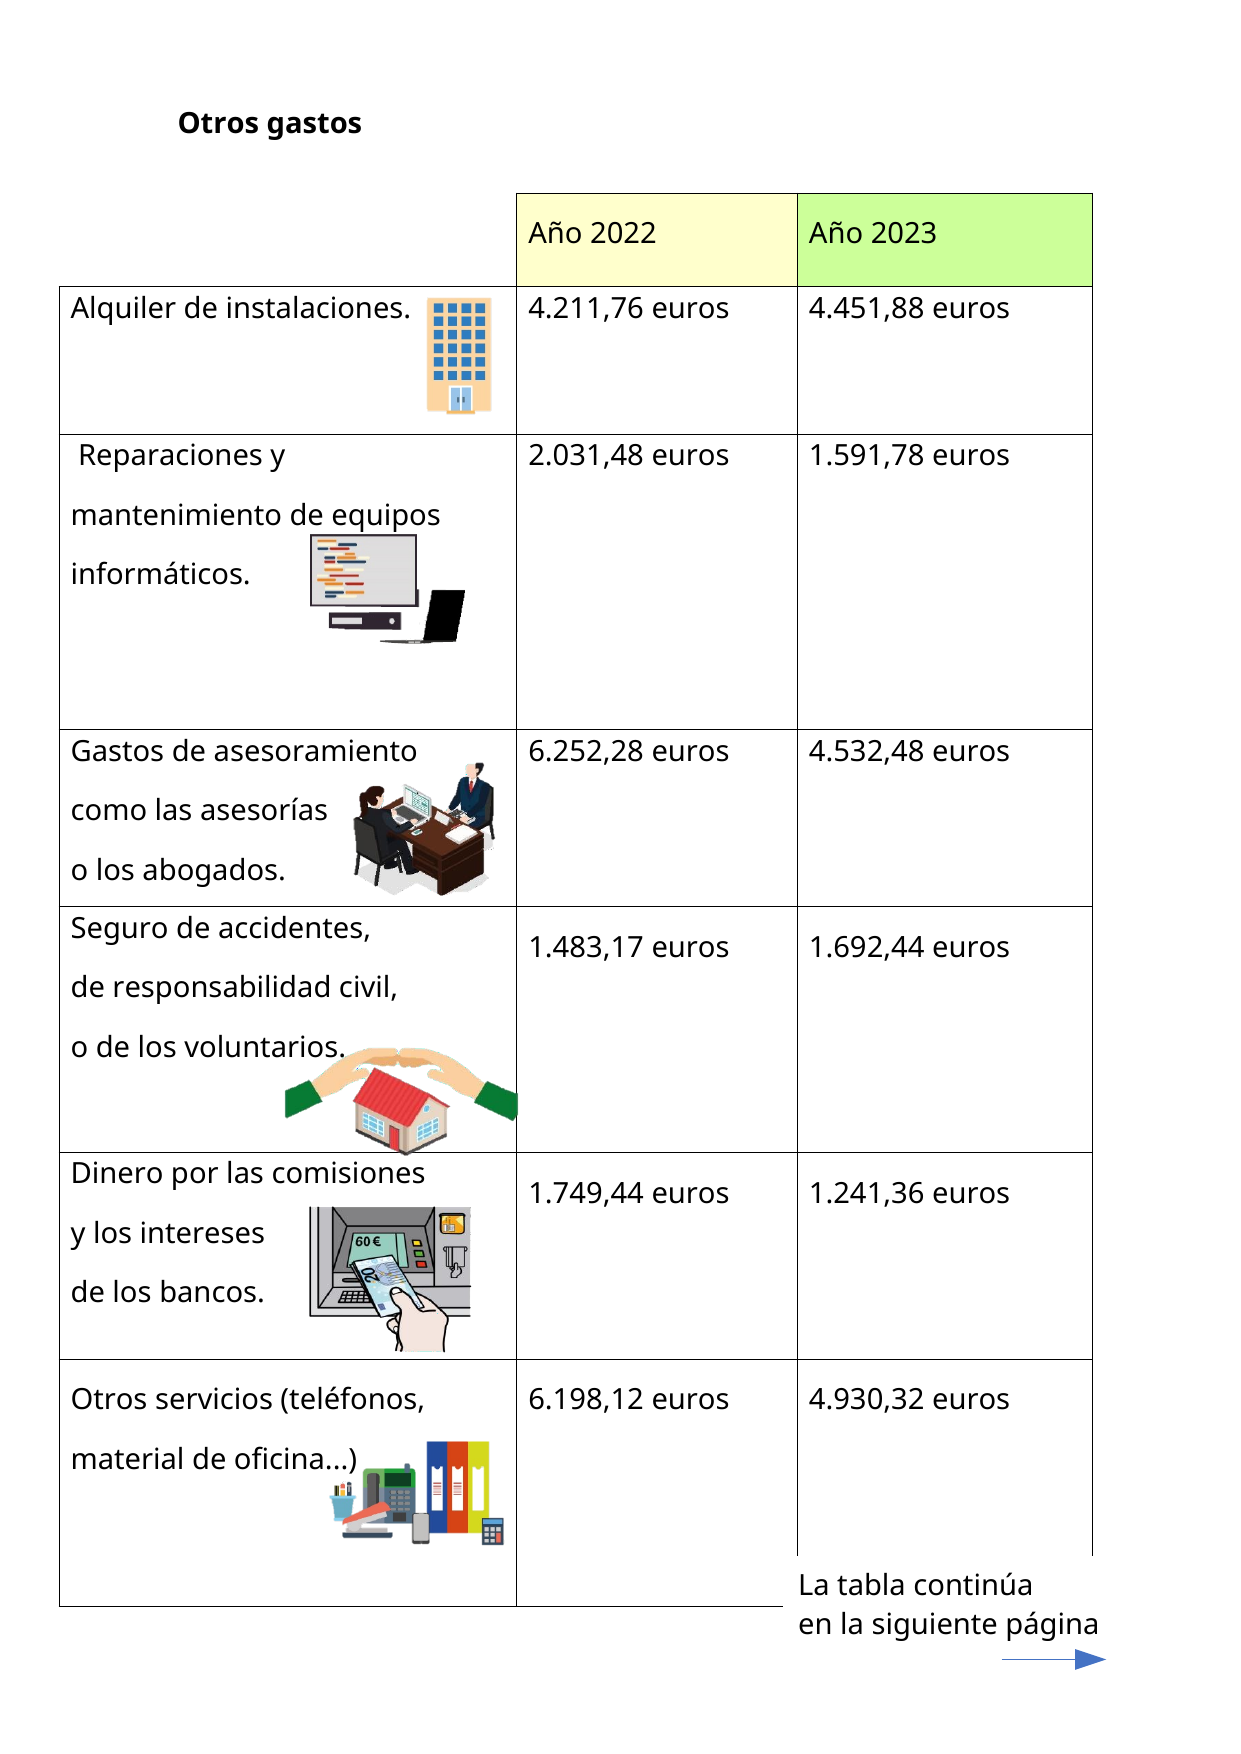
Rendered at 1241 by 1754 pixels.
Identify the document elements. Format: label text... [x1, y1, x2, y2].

table_cell Alquiler de instalaciones. [60, 287, 516, 433]
table_cell 4.451,88 euros [798, 287, 1092, 433]
table_cell 1.483,17 euros [517, 907, 797, 1152]
table_cell Reparaciones y mantenimiento de equipos informáticos. [60, 435, 516, 729]
text en la siguiente página [798, 1603, 1155, 1643]
table_cell 1.749,44 euros [517, 1153, 797, 1358]
table_cell 6.198,12 euros [517, 1360, 797, 1606]
table_header Año 2022 [517, 194, 797, 286]
table_cell Seguro de accidentes, de responsabilidad civil, o de los voluntarios. [60, 907, 516, 1152]
table_cell 2.031,48 euros [517, 435, 797, 729]
table_cell Gastos de asesoramiento como las asesorías o los abogados. [60, 730, 516, 906]
table_cell 4.532,48 euros [798, 730, 1092, 906]
table_cell 1.591,78 euros [798, 435, 1092, 729]
table_cell 1.692,44 euros [798, 907, 1092, 1152]
table_cell 1.241,36 euros [798, 1153, 1092, 1358]
text Otros gastos [177, 102, 1063, 142]
table_header Año 2023 [798, 194, 1092, 286]
table_cell Otros servicios (teléfonos, material de oficina...) [60, 1360, 516, 1606]
table_cell 6.252,28 euros [517, 730, 797, 906]
text La tabla continúa [798, 1564, 1155, 1603]
table_header [59, 193, 516, 286]
table_cell 4.930,32 euros [798, 1360, 1092, 1556]
table_cell 4.211,76 euros [517, 287, 797, 433]
table_cell Dinero por las comisiones y los intereses de los bancos. [60, 1153, 516, 1358]
